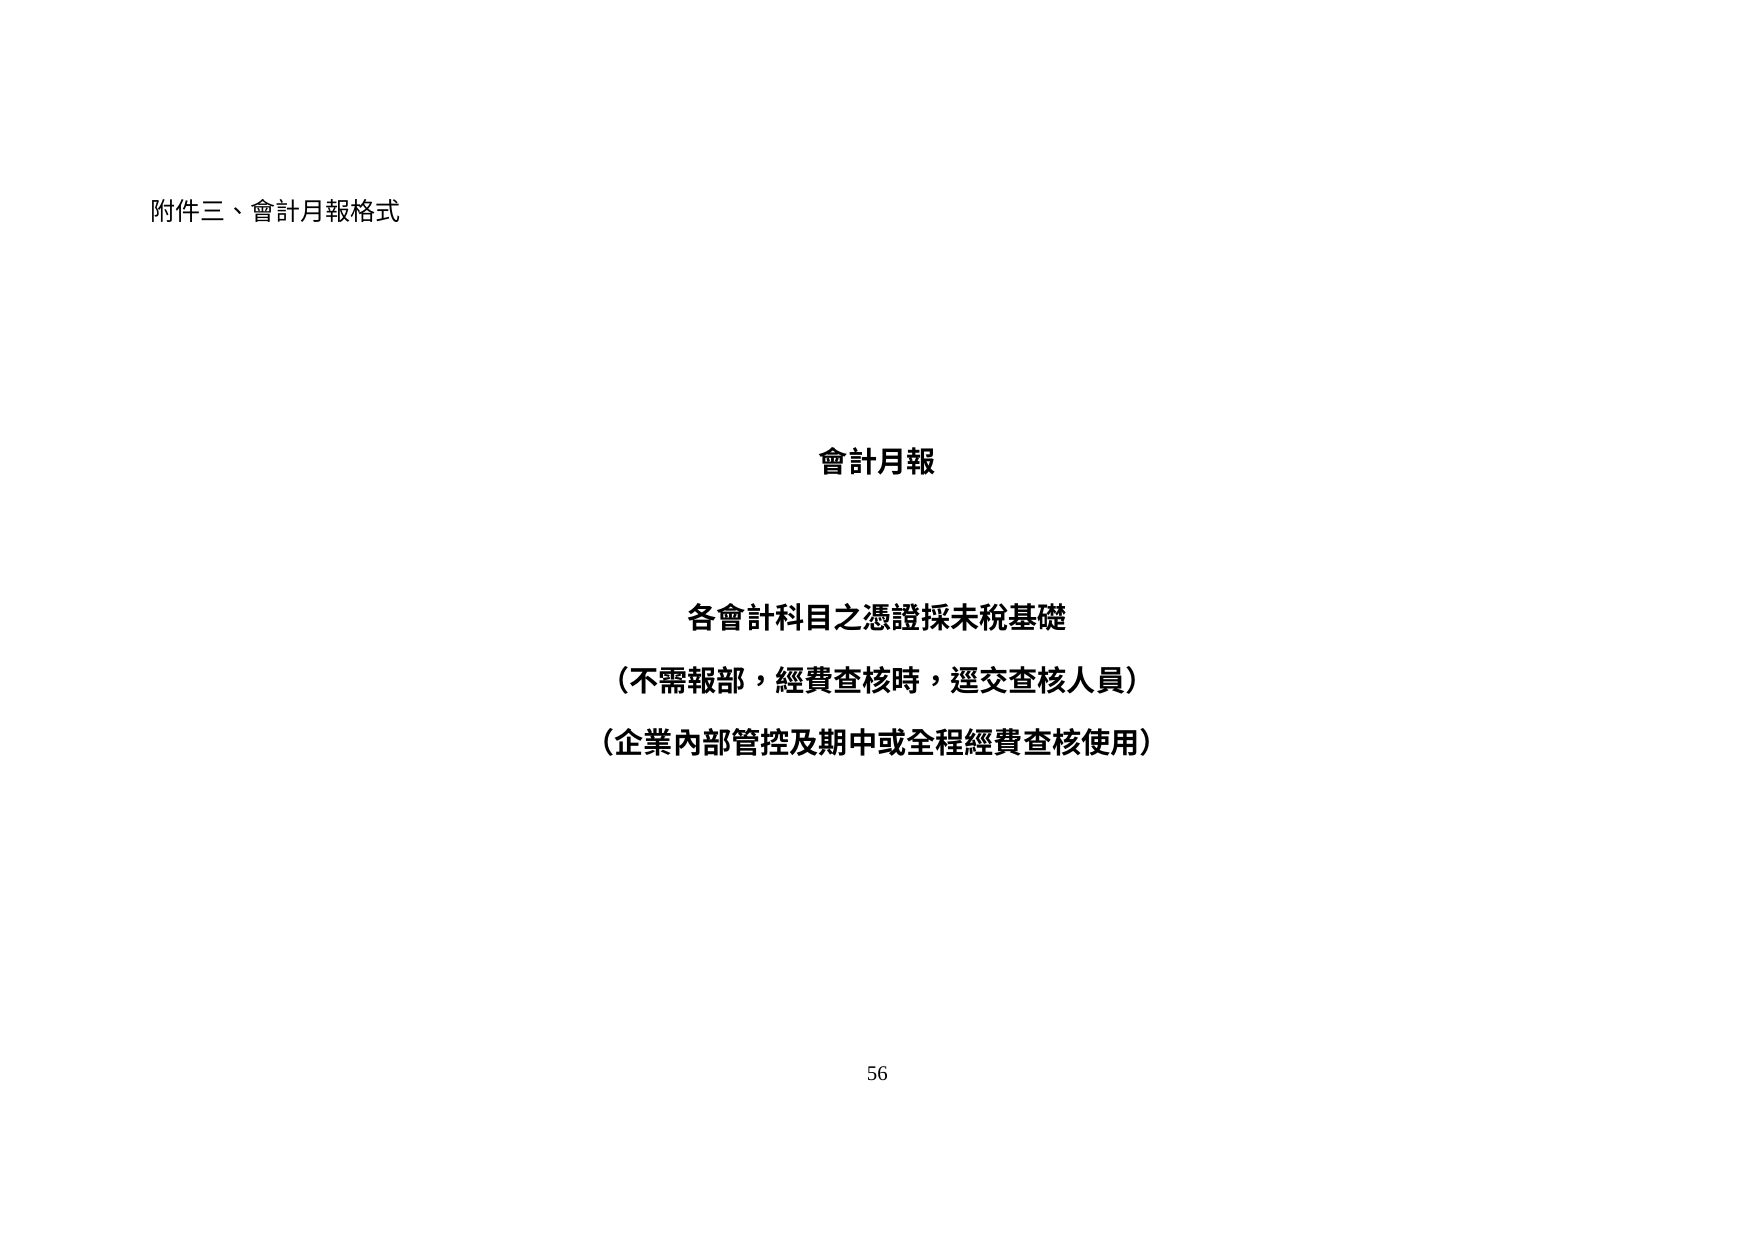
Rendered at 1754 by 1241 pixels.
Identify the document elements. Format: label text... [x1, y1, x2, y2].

text （企業內部管控及期中或全程經費查核使用） [150, 699, 1604, 762]
text （不需報部，經費查核時，逕交查核人員） [150, 637, 1604, 699]
text 會計月報 [150, 418, 1604, 480]
text 各會計科目之憑證採未稅基礎 [150, 574, 1604, 637]
text 附件三、會計月報格式 [150, 168, 1604, 230]
